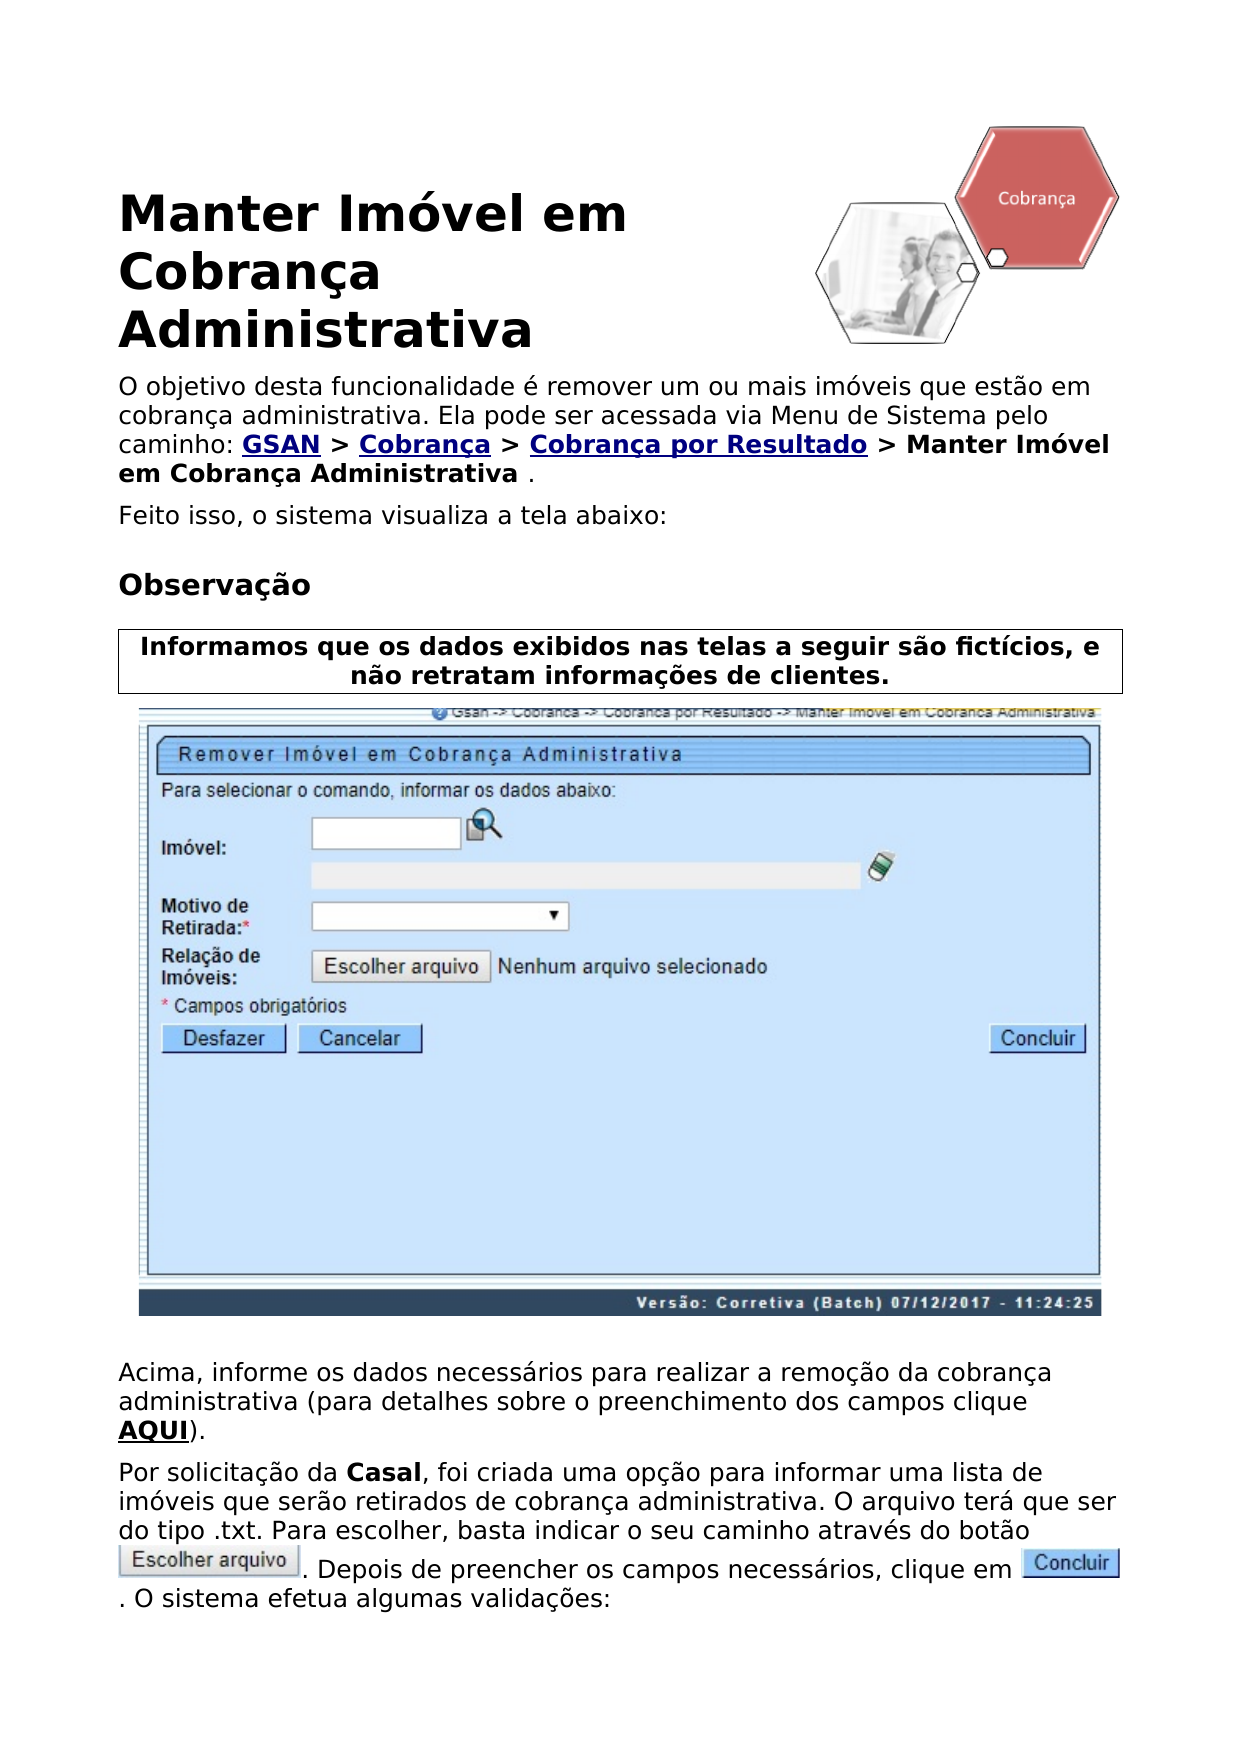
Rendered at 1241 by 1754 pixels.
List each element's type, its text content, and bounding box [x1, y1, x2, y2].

picture [138, 708, 1102, 1316]
text Acima, informe os dados necessários para realizar a remoção da cobrança administrativa (para detalhes sobre o preenchimento dos campos clique AQUI). [118, 1358, 1122, 1445]
subtitle Observação [118, 568, 1122, 602]
table_header Informamos que os dados exibidos nas telas a seguir são fictícios, e não retratam informações de clientes. [119, 630, 1122, 693]
text Por solicitação da Casal, foi criada uma opção para informar uma lista de imóveis que serão retirados de cobrança administrativa. O arquivo terá que ser do tipo .txt. Para escolher, basta indicar o seu caminho através do botão . Depois de preencher os campos necessários, clique em . O sistema efetua algumas validações: [118, 1458, 1122, 1613]
subtitle Manter Imóvel em Cobrança Administrativa [118, 185, 1122, 359]
picture [809, 118, 1123, 352]
picture [118, 1545, 301, 1578]
text O objetivo desta funcionalidade é remover um ou mais imóveis que estão em cobrança administrativa. Ela pode ser acessada via Menu de Sistema pelo caminho: GSAN > Cobrança > Cobrança por Resultado > Manter Imóvel em Cobrança Administrativa . [118, 372, 1122, 489]
text Feito isso, o sistema visualiza a tela abaixo: [118, 501, 1122, 530]
picture [1021, 1548, 1120, 1578]
